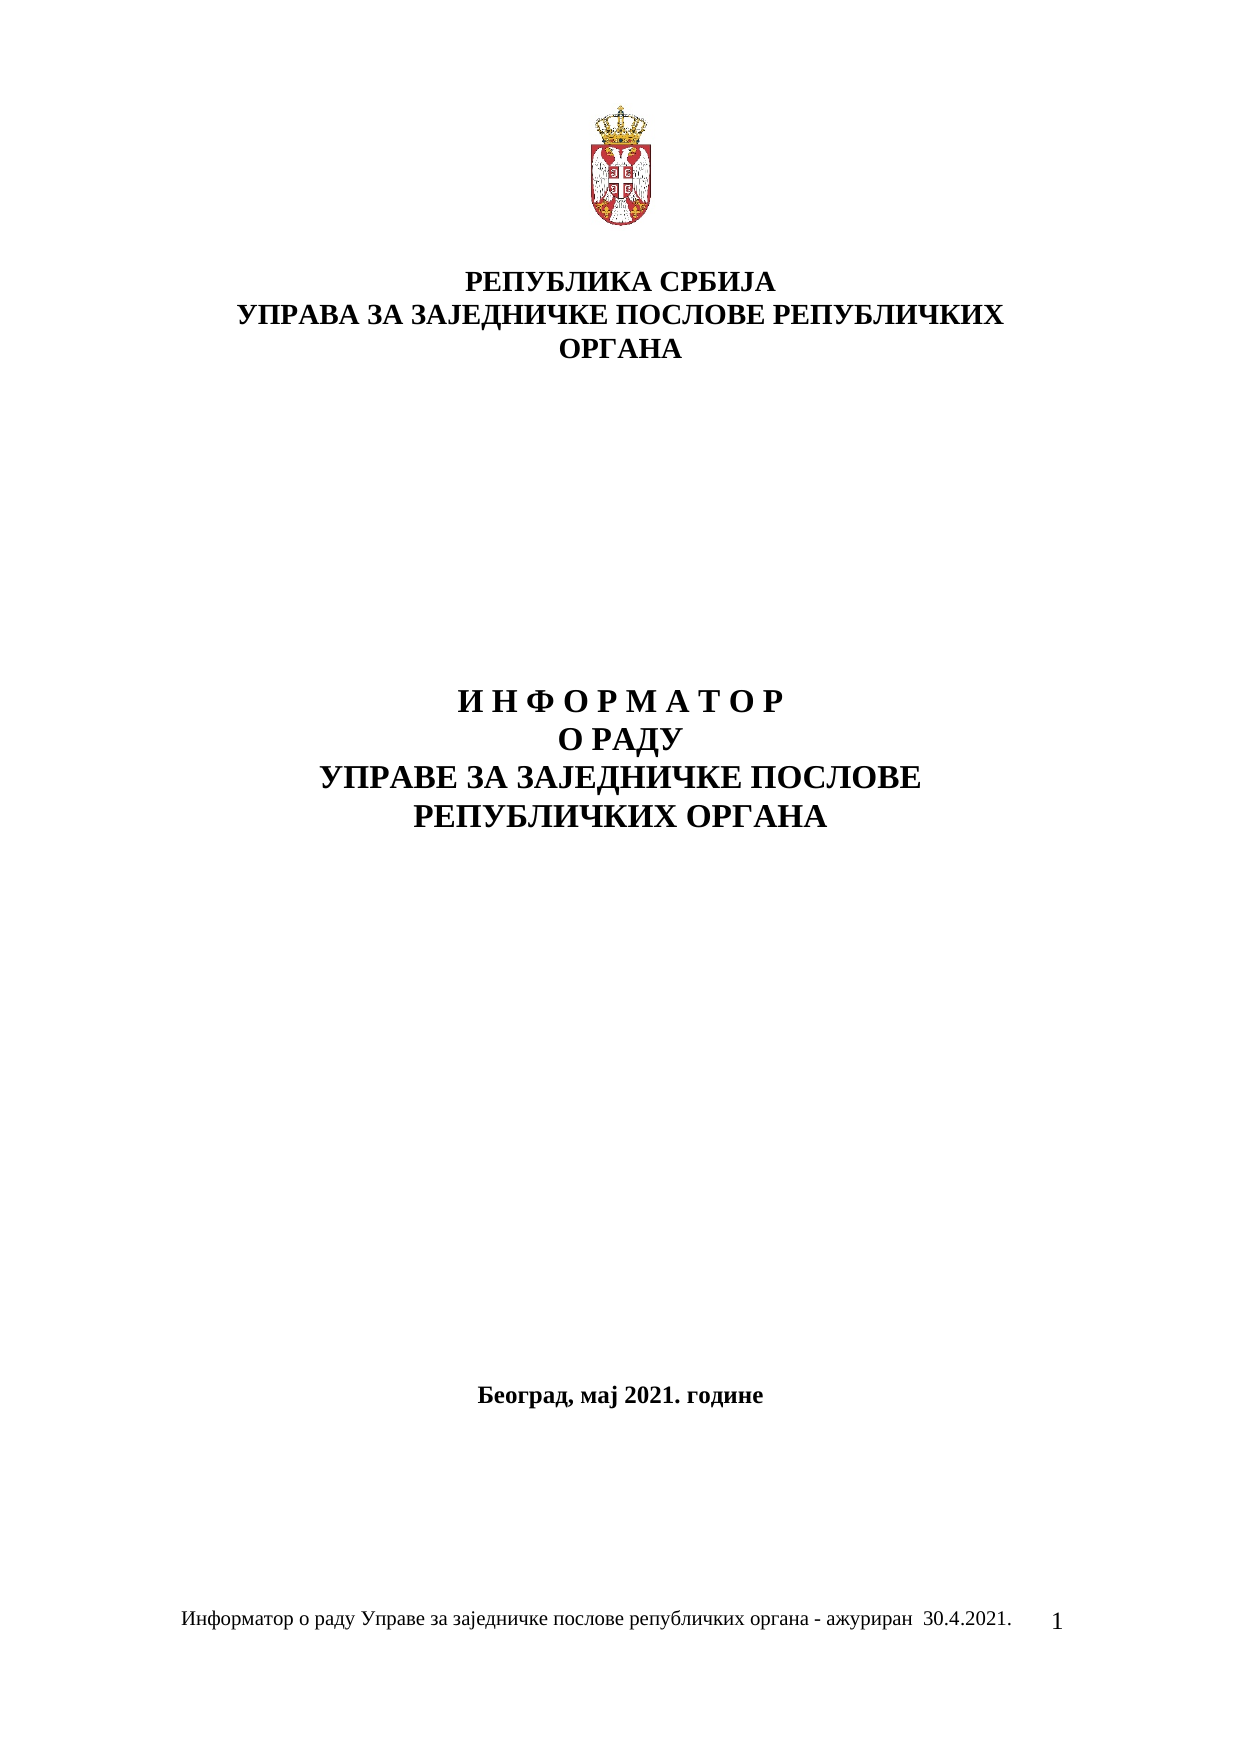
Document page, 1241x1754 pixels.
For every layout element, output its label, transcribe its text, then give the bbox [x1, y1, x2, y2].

text УПРАВА ЗА ЗАЈЕДНИЧКЕ ПОСЛОВЕ РЕПУБЛИЧКИХ ОРГАНА [177, 297, 1063, 364]
text УПРАВЕ ЗА ЗАЈЕДНИЧКЕ ПОСЛОВЕ [177, 757, 1063, 796]
text Београд, мај 2021. године [177, 1380, 1063, 1409]
text О РАДУ [177, 719, 1063, 757]
text РЕПУБЛИКА СРБИЈА [177, 264, 1063, 297]
text РЕПУБЛИЧКИХ ОРГАНА [177, 796, 1063, 834]
text И Н Ф О Р М А Т О Р [177, 681, 1063, 719]
